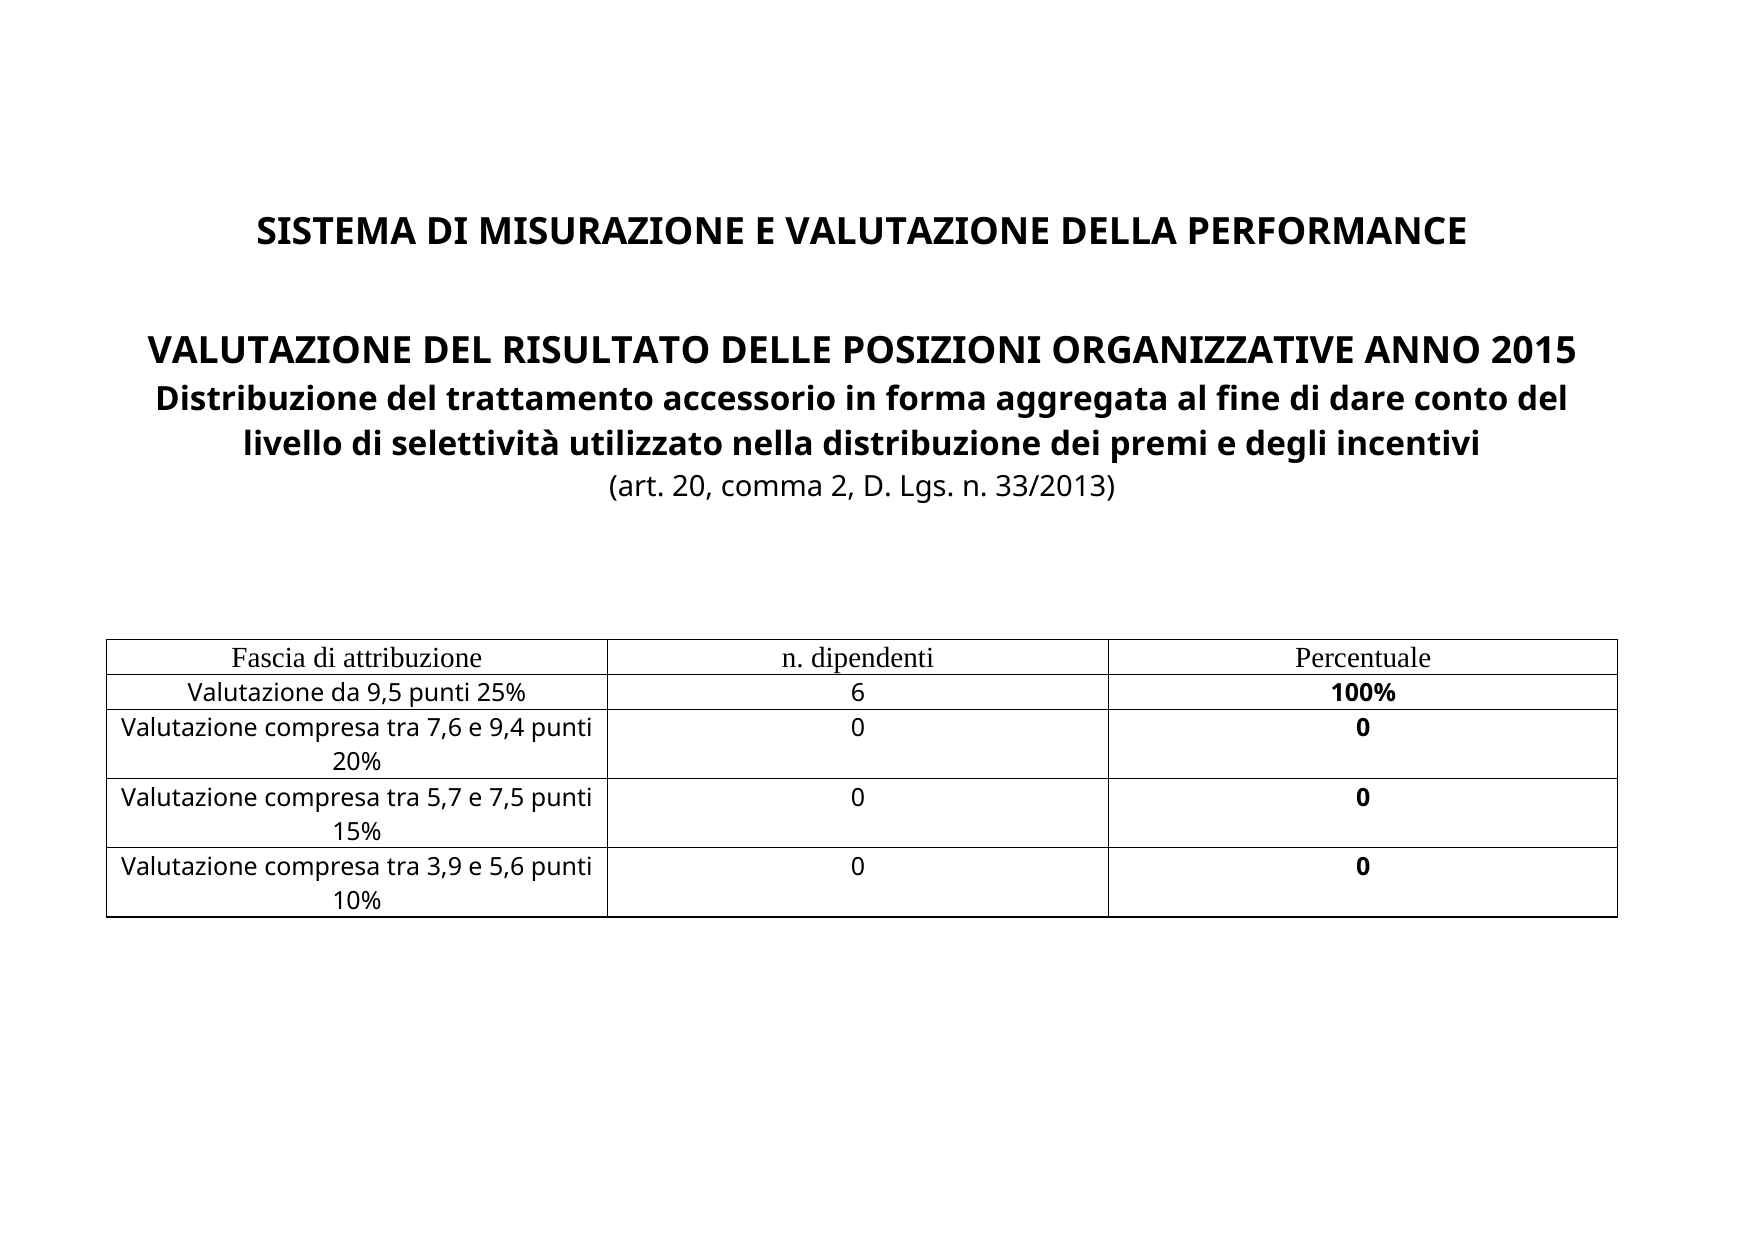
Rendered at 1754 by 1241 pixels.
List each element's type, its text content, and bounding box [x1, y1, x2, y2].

table_cell 0 [1109, 779, 1617, 847]
table_cell Valutazione da 9,5 punti 25% [107, 675, 607, 709]
table_cell 0 [608, 710, 1108, 778]
table_cell Valutazione compresa tra 5,7 e 7,5 punti 15% [107, 779, 607, 847]
table_cell Valutazione compresa tra 3,9 e 5,6 punti 10% [107, 848, 607, 916]
table_cell 6 [608, 675, 1108, 709]
text VALUTAZIONE DEL RISULTATO DELLE POSIZIONI ORGANIZZATIVE ANNO 2015 [118, 323, 1606, 374]
text Distribuzione del trattamento accessorio in forma aggregata al fine di dare conto del livello di selettività utilizzato nella distribuzione dei premi e degli incentivi [118, 374, 1606, 465]
table_cell 0 [608, 779, 1108, 847]
text (art. 20, comma 2, D. Lgs. n. 33/2013) [118, 465, 1606, 505]
table_cell Valutazione compresa tra 7,6 e 9,4 punti 20% [107, 710, 607, 778]
table_cell 0 [1109, 848, 1617, 916]
table_cell 0 [1109, 710, 1617, 778]
table_header n. dipendenti [608, 640, 1108, 674]
table_header Fascia di attribuzione [107, 640, 607, 674]
table_cell 0 [608, 848, 1108, 916]
text SISTEMA DI MISURAZIONE E VALUTAZIONE DELLA PERFORMANCE [118, 204, 1606, 255]
table_cell 100% [1109, 675, 1617, 709]
table_header Percentuale [1109, 640, 1617, 674]
